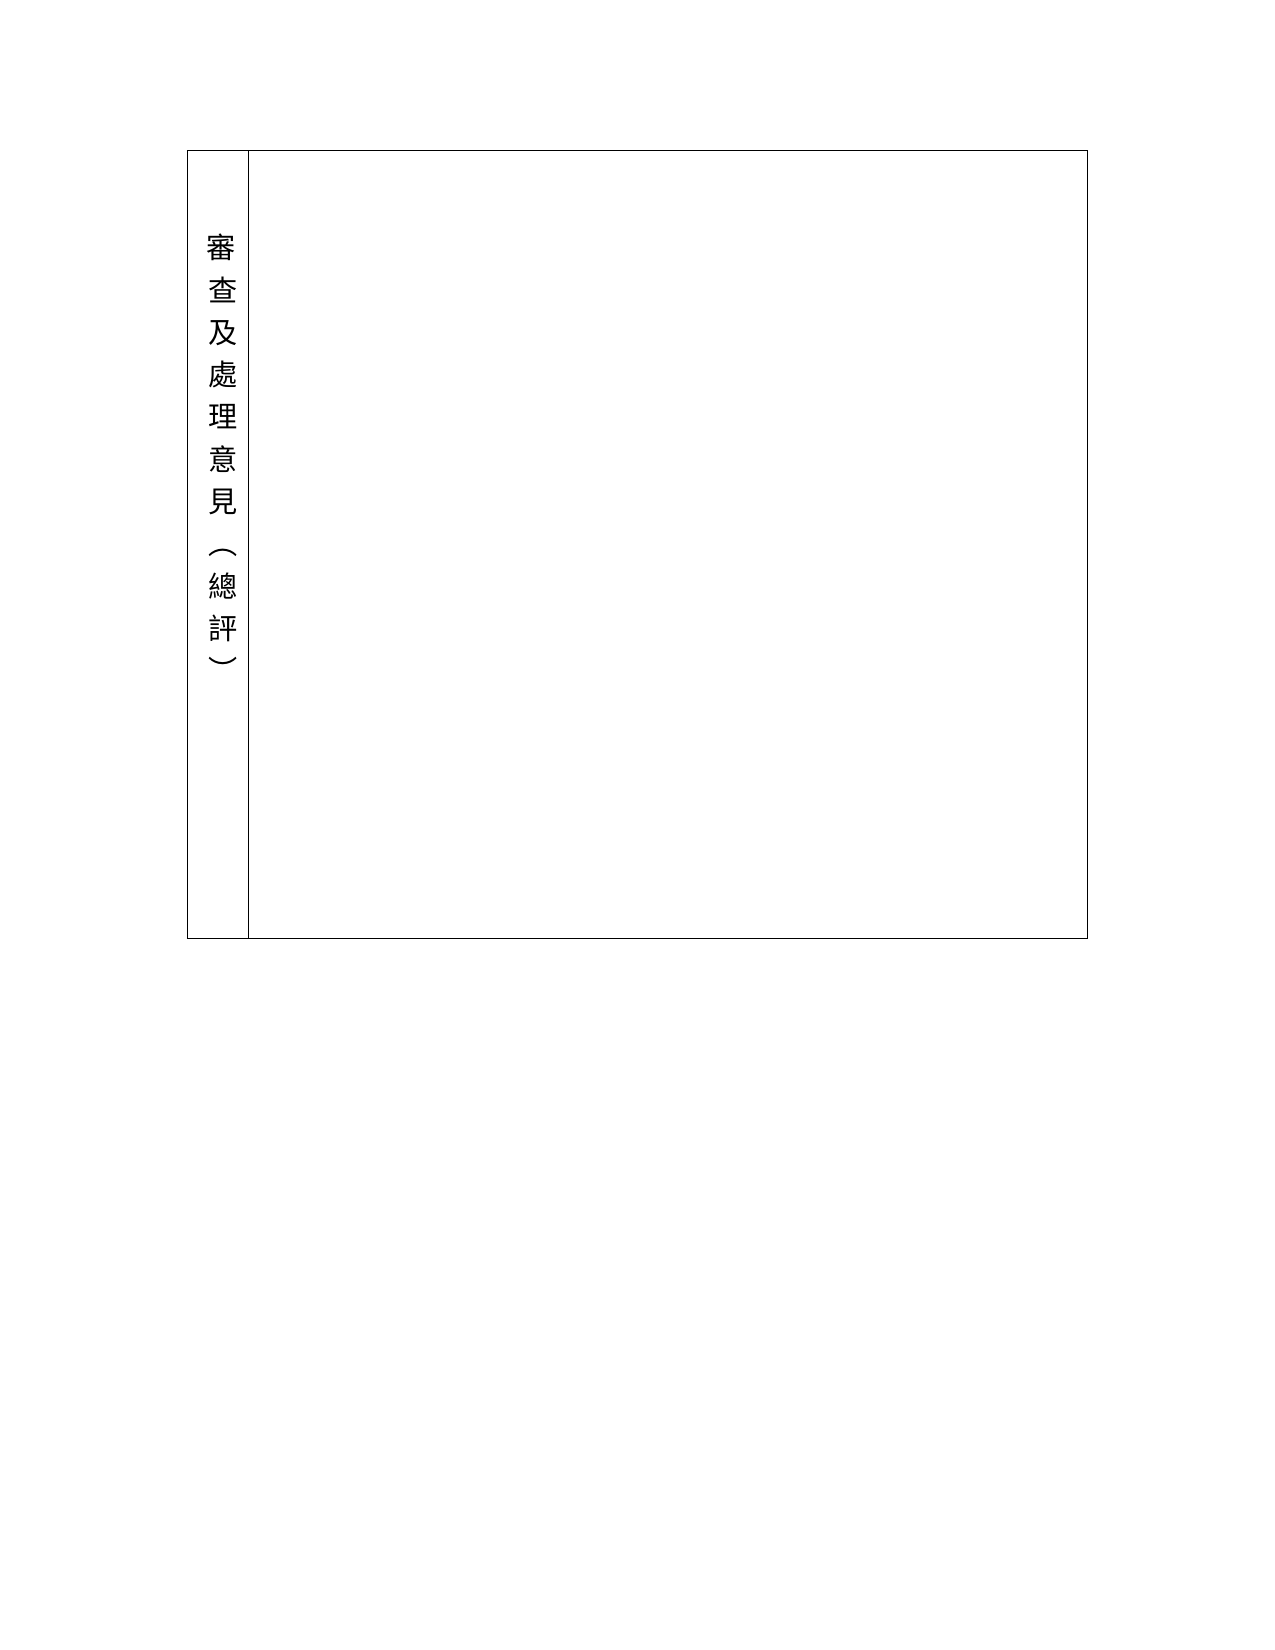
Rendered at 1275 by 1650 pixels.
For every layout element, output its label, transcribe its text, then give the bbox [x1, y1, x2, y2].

table_cell [249, 151, 1087, 938]
table_cell 審 查 及 處 理 意 見 ︵ 總 評 ︶ [188, 151, 248, 938]
